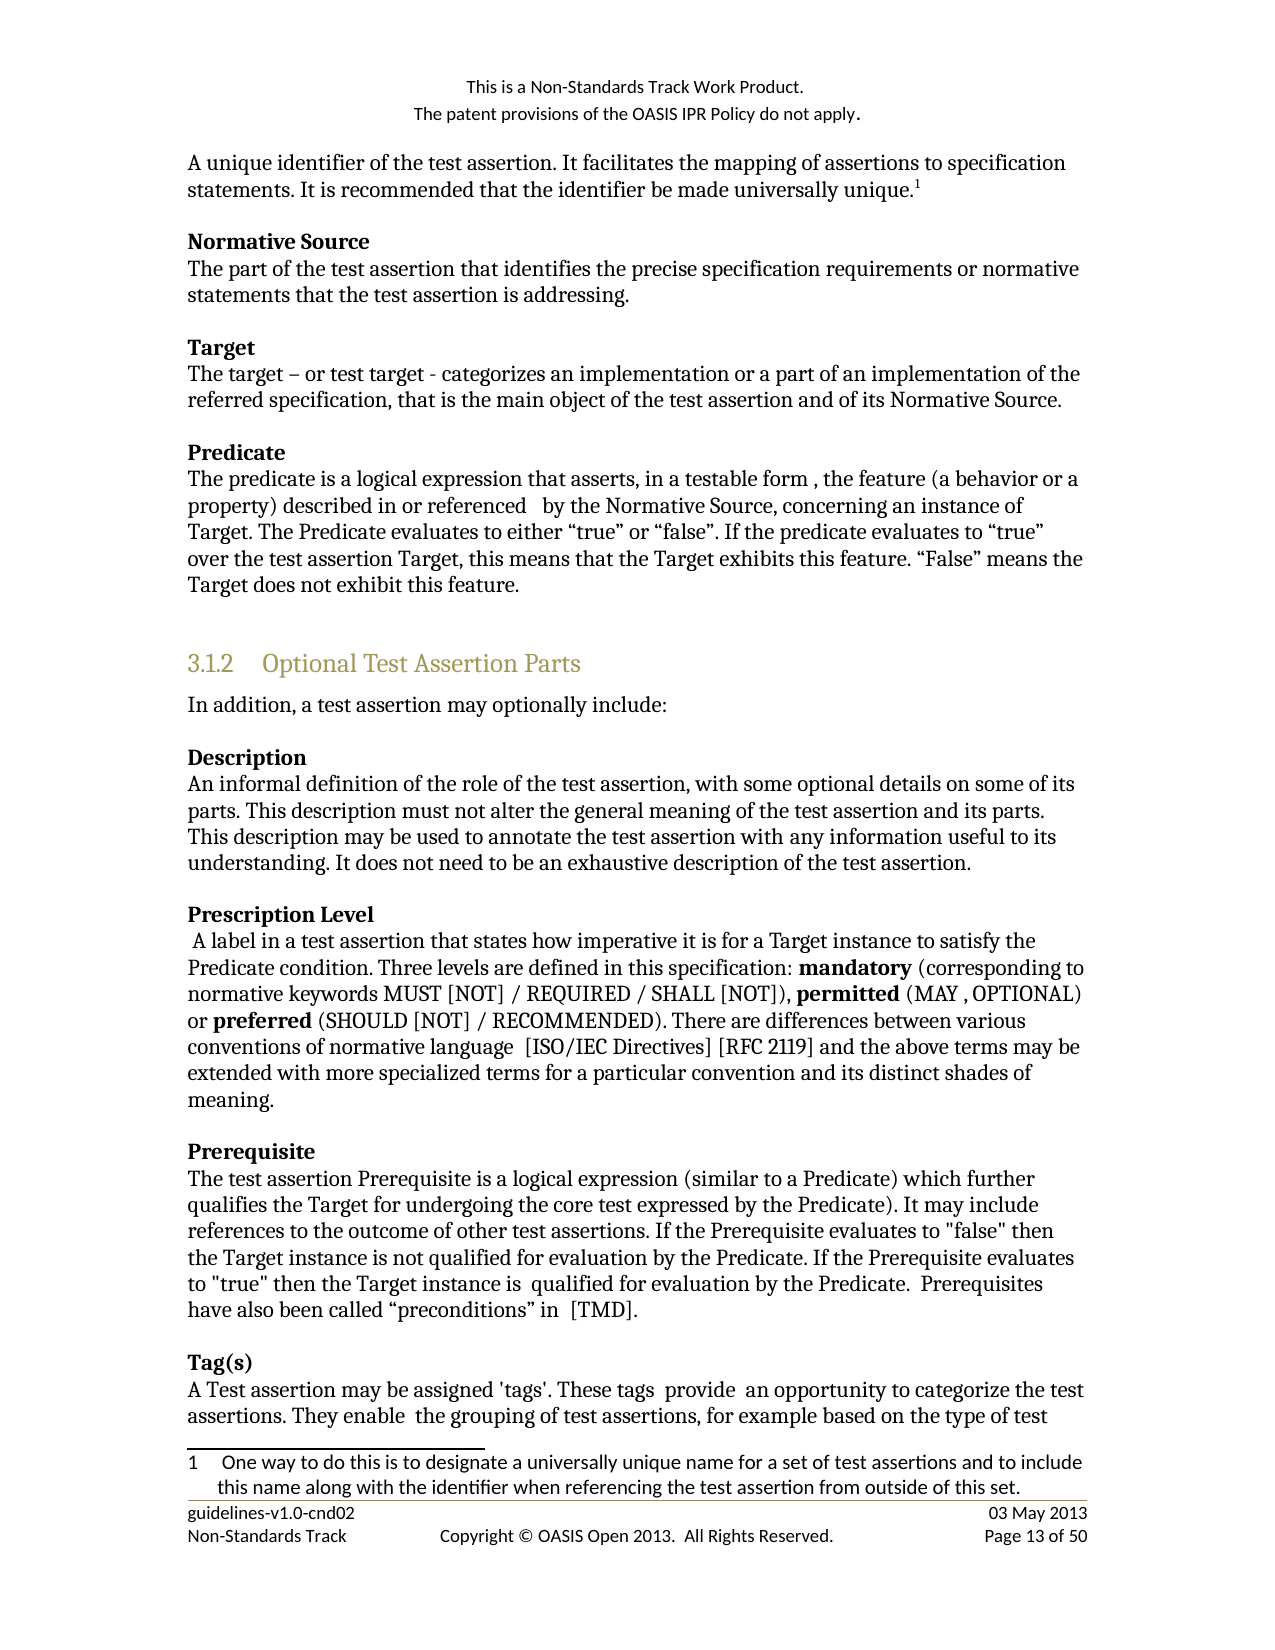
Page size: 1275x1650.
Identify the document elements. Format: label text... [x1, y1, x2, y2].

text Normative Source [187, 229, 1087, 255]
text A label in a test assertion that states how imperative it is for a Target instance to satisfy the Predicate condition. Three levels are defined in this specification: mandatory (corresponding to normative keywords MUST [NOT] / REQUIRED / SHALL [NOT]), permitted (MAY , OPTIONAL) or preferred (SHOULD [NOT] / RECOMMENDED). There are differences between various conventions of normative language [ISO/IEC Directives] [RFC 2119] and the above terms may be extended with more specialized terms for a particular convention and its distinct shades of meaning. [187, 928, 1087, 1113]
text Prerequisite [187, 1139, 1087, 1166]
text Prescription Level [187, 902, 1087, 928]
text Predicate [187, 440, 1087, 466]
text An informal definition of the role of the test assertion, with some optional details on some of its parts. This description must not alter the general meaning of the test assertion and its parts. This description may be used to annotate the test assertion with any information useful to its understanding. It does not need to be an exhaustive description of the test assertion. [187, 771, 1087, 877]
text One way to do this is to designate a universally unique name for a set of test assertions and to include this name along with the identifier when referencing the test assertion from outside of this set. [187, 1449, 1087, 1500]
subtitle Optional Test Assertion Parts [187, 648, 1087, 679]
text In addition, a test assertion may optionally include: [187, 692, 1087, 718]
text The predicate is a logical expression that asserts, in a testable form , the feature (a behavior or a property) described in or referenced by the Normative Source, concerning an instance of Target. The Predicate evaluates to either “true” or “false”. If the predicate evaluates to “true” over the test assertion Target, this means that the Target exhibits this feature. “False” means the Target does not exhibit this feature. [187, 466, 1087, 598]
text A unique identifier of the test assertion. It facilitates the mapping of assertions to specification statements. It is recommended that the identifier be made universally unique. [187, 150, 1087, 203]
text Target [187, 334, 1087, 361]
text A Test assertion may be assigned 'tags'. These tags provide an opportunity to categorize the test assertions. They enable the grouping of test assertions, for example based on the type of test [187, 1376, 1087, 1429]
text The test assertion Prerequisite is a logical expression (similar to a Predicate) which further qualifies the Target for undergoing the core test expressed by the Predicate). It may include references to the outcome of other test assertions. If the Prerequisite evaluates to "false" then the Target instance is not qualified for evaluation by the Predicate. If the Prerequisite evaluates to "true" then the Target instance is qualified for evaluation by the Predicate. Prerequisites have also been called “preconditions” in [TMD]. [187, 1166, 1087, 1324]
text The part of the test assertion that identifies the precise specification requirements or normative statements that the test assertion is addressing. [187, 255, 1087, 308]
text The target – or test target - categorizes an implementation or a part of an implementation of the referred specification, that is the main object of the test assertion and of its Normative Source. [187, 361, 1087, 413]
text Tag(s) [187, 1350, 1087, 1376]
text Description [187, 745, 1087, 771]
